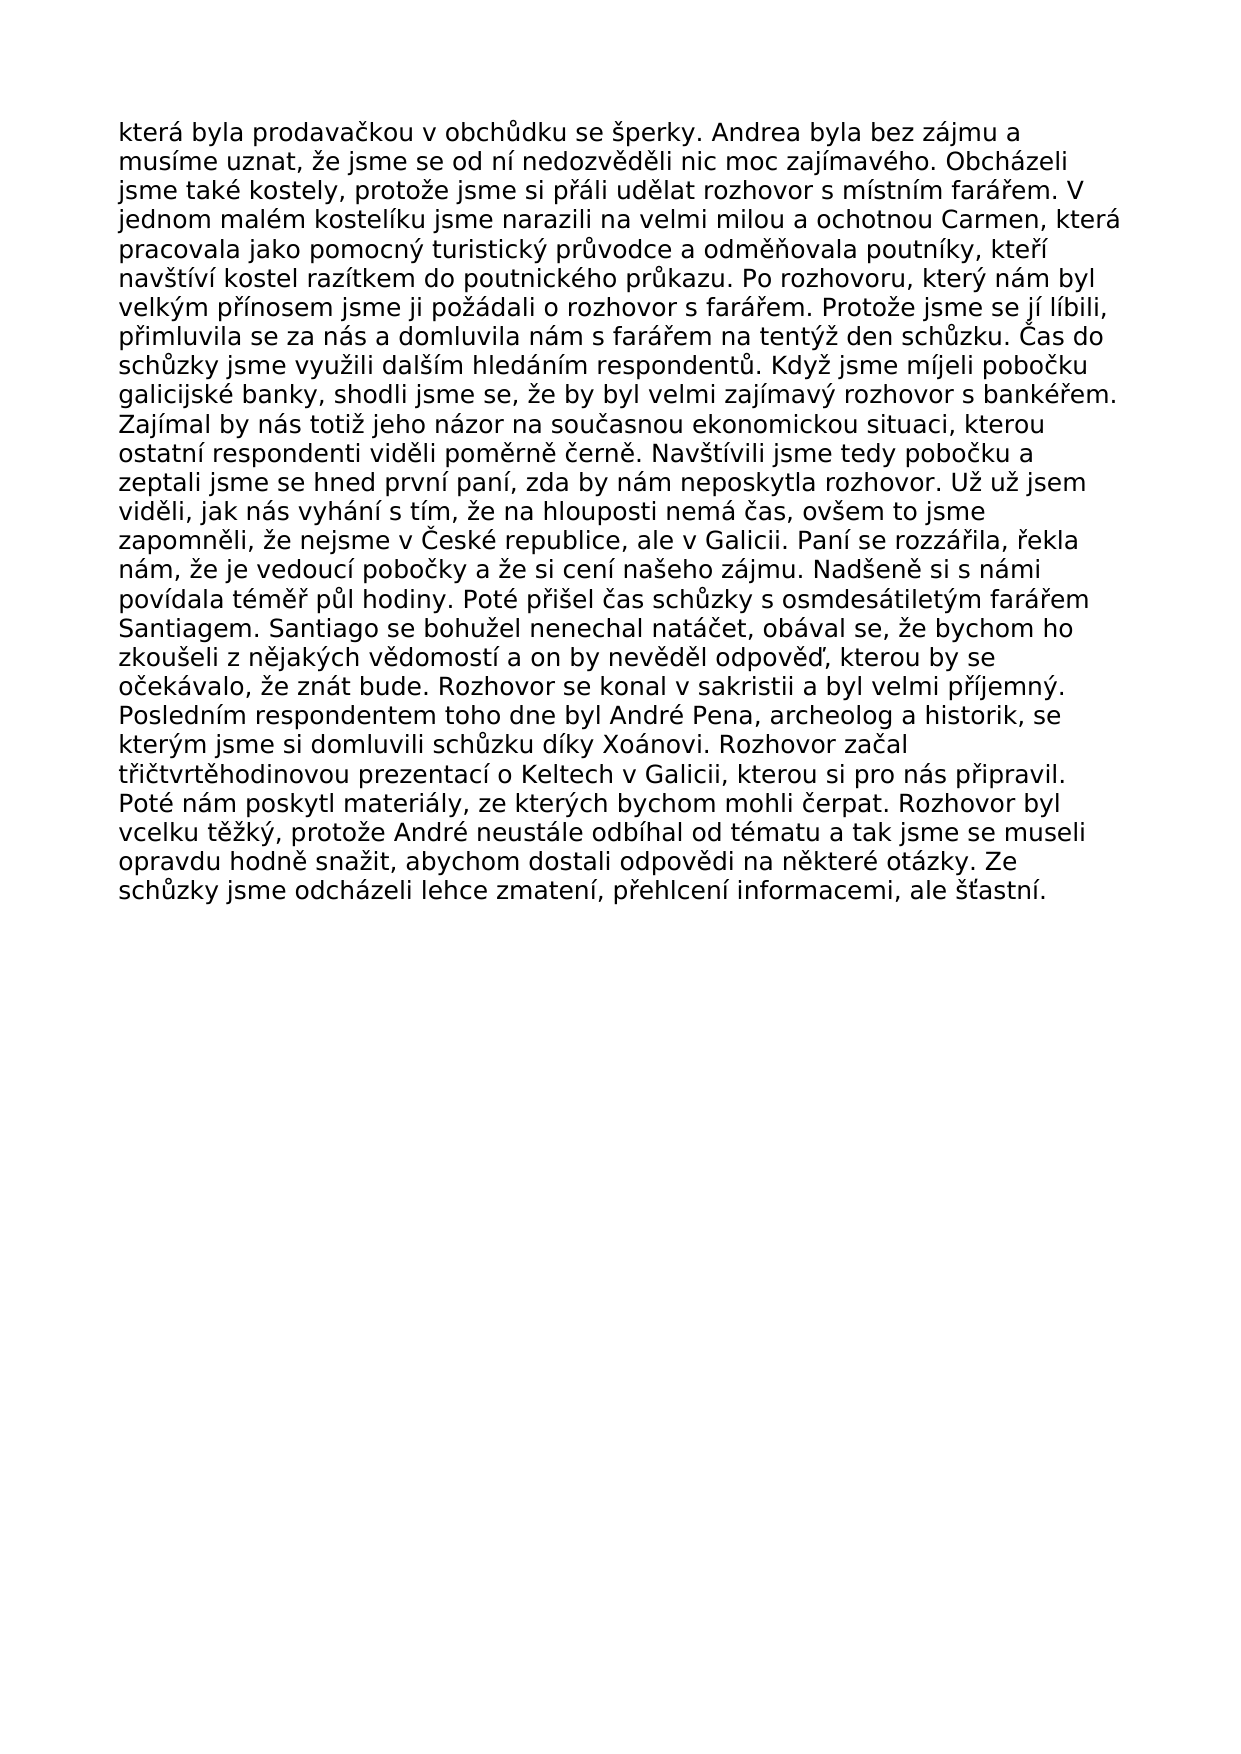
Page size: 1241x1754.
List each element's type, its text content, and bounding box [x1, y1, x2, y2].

text která byla prodavačkou v obchůdku se šperky. Andrea byla bez zájmu a musíme uznat, že jsme se od ní nedozvěděli nic moc zajímavého. Obcházeli jsme také kostely, protože jsme si přáli udělat rozhovor s místním farářem. V jednom malém kostelíku jsme narazili na velmi milou a ochotnou Carmen, která pracovala jako pomocný turistický průvodce a odměňovala poutníky, kteří navštíví kostel razítkem do poutnického průkazu. Po rozhovoru, který nám byl velkým přínosem jsme ji požádali o rozhovor s farářem. Protože jsme se jí líbili, přimluvila se za nás a domluvila nám s farářem na tentýž den schůzku. Čas do schůzky jsme využili dalším hledáním respondentů. Když jsme míjeli pobočku galicijské banky, shodli jsme se, že by byl velmi zajímavý rozhovor s bankéřem. Zajímal by nás totiž jeho názor na současnou ekonomickou situaci, kterou ostatní respondenti viděli poměrně černě. Navštívili jsme tedy pobočku a zeptali jsme se hned první paní, zda by nám neposkytla rozhovor. Už už jsem viděli, jak nás vyhání s tím, že na hlouposti nemá čas, ovšem to jsme zapomněli, že nejsme v České republice, ale v Galicii. Paní se rozzářila, řekla nám, že je vedoucí pobočky a že si cení našeho zájmu. Nadšeně si s námi povídala téměř půl hodiny. Poté přišel čas schůzky s osmdesátiletým farářem Santiagem. Santiago se bohužel nenechal natáčet, obával se, že bychom ho zkoušeli z nějakých vědomostí a on by nevěděl odpověď, kterou by se očekávalo, že znát bude. Rozhovor se konal v sakristii a byl velmi příjemný. Posledním respondentem toho dne byl André Pena, archeolog a historik, se kterým jsme si domluvili schůzku díky Xoánovi. Rozhovor začal třičtvrtěhodinovou prezentací o Keltech v Galicii, kterou si pro nás připravil. Poté nám poskytl materiály, ze kterých bychom mohli čerpat. Rozhovor byl vcelku těžký, protože André neustále odbíhal od tématu a tak jsme se museli opravdu hodně snažit, abychom dostali odpovědi na některé otázky. Ze schůzky jsme odcházeli lehce zmatení, přehlcení informacemi, ale šťastní. [118, 118, 1122, 906]
